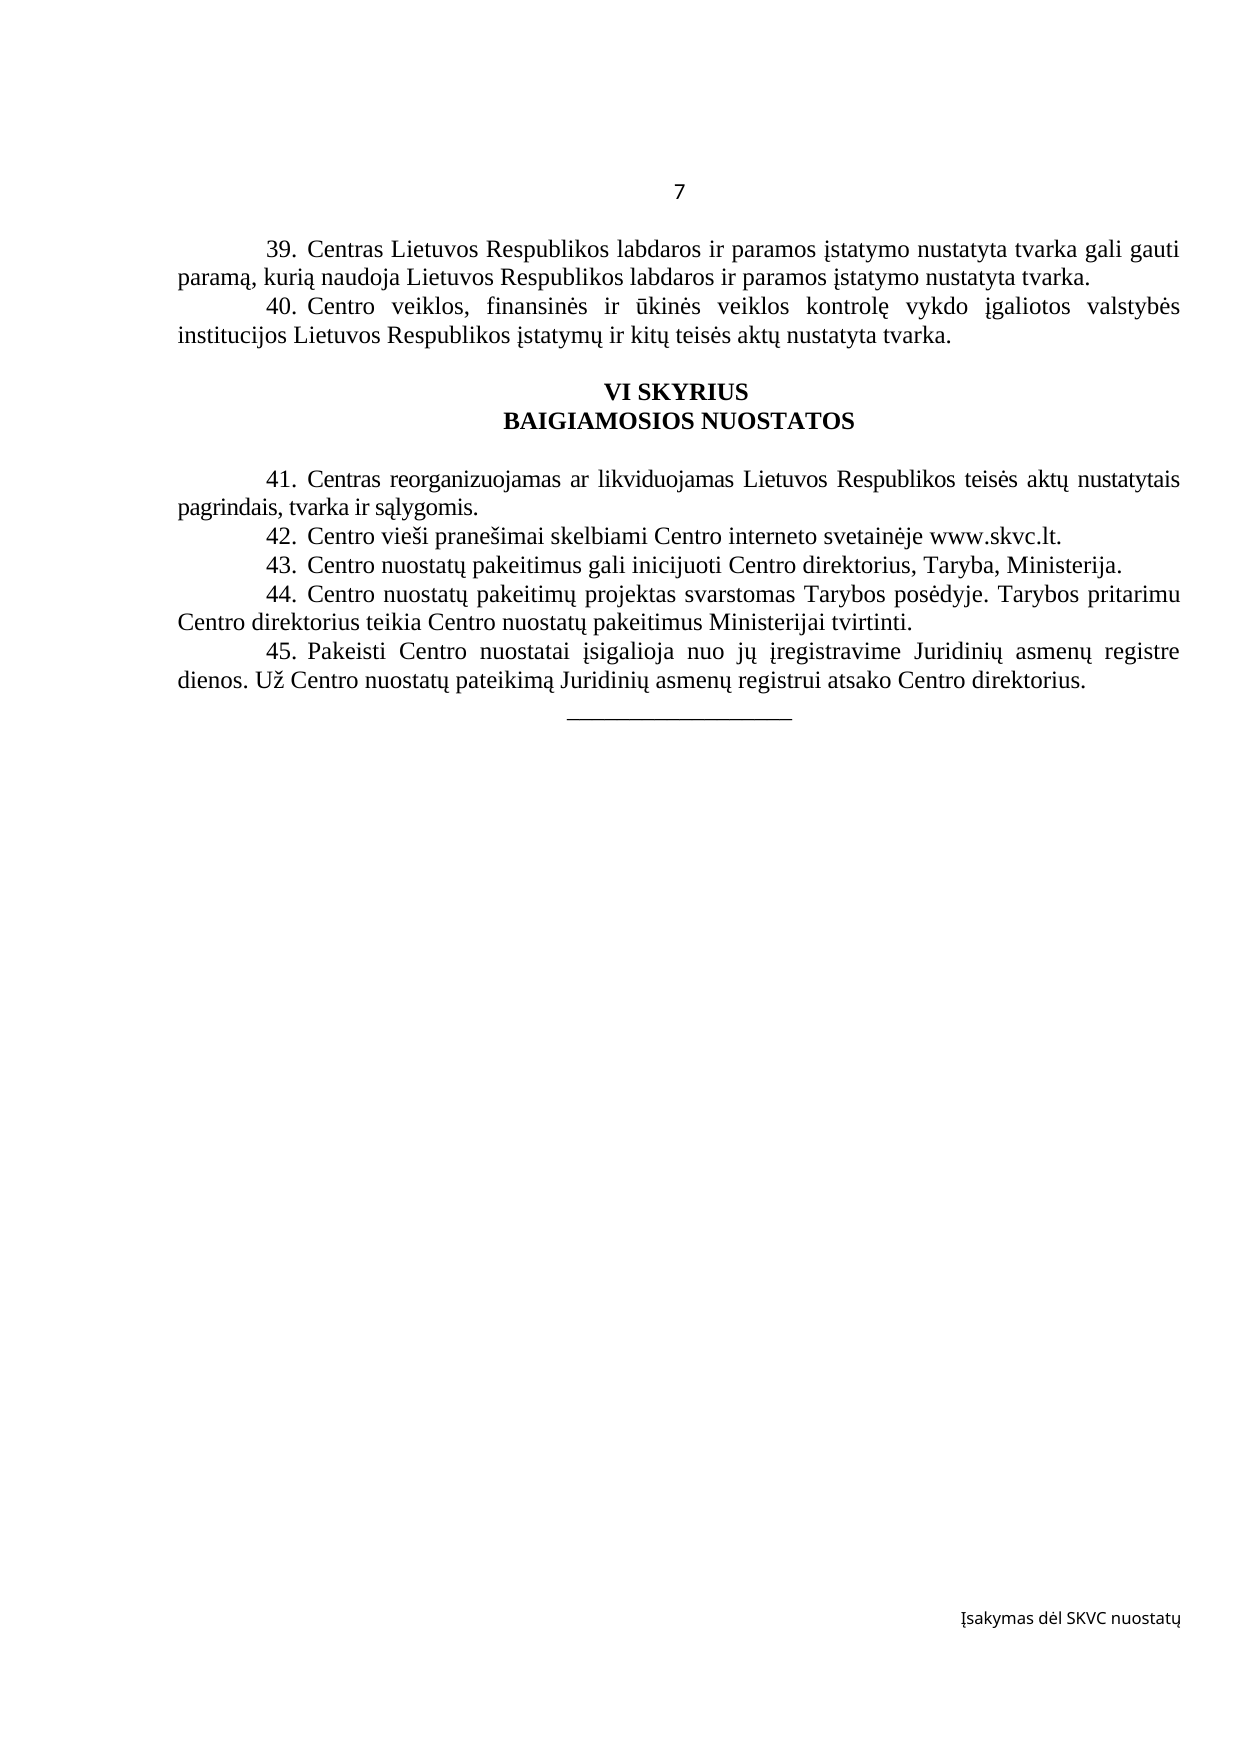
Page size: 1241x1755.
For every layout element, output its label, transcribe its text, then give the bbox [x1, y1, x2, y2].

text VI SKYRIUS [177, 377, 1181, 406]
text 44. Centro nuostatų pakeitimų projektas svarstomas Tarybos posėdyje. Tarybos pritarimu Centro direktorius teikia Centro nuostatų pakeitimus Ministerijai tvirtinti. [177, 579, 1181, 636]
text 39. Centras Lietuvos Respublikos labdaros ir paramos įstatymo nustatyta tvarka gali gauti paramą, kurią naudoja Lietuvos Respublikos labdaros ir paramos įstatymo nustatyta tvarka. [177, 234, 1181, 291]
text __________________ [177, 694, 1181, 722]
text BAIGIAMOSIOS NUOSTATOS [177, 406, 1181, 435]
text 41. Centras reorganizuojamas ar likviduojamas Lietuvos Respublikos teisės aktų nustatytais pagrindais, tvarka ir sąlygomis. [177, 464, 1181, 521]
text 40. Centro veiklos, finansinės ir ūkinės veiklos kontrolę vykdo įgaliotos valstybės institucijos Lietuvos Respublikos įstatymų ir kitų teisės aktų nustatyta tvarka. [177, 291, 1181, 349]
text 45. Pakeisti Centro nuostatai įsigalioja nuo jų įregistravime Juridinių asmenų registre dienos. Už Centro nuostatų pateikimą Juridinių asmenų registrui atsako Centro direktorius. [177, 636, 1181, 694]
text 42. Centro vieši pranešimai skelbiami Centro interneto svetainėje www.skvc.lt. [177, 521, 1181, 550]
text 43. Centro nuostatų pakeitimus gali inicijuoti Centro direktorius, Taryba, Ministerija. [177, 550, 1181, 579]
